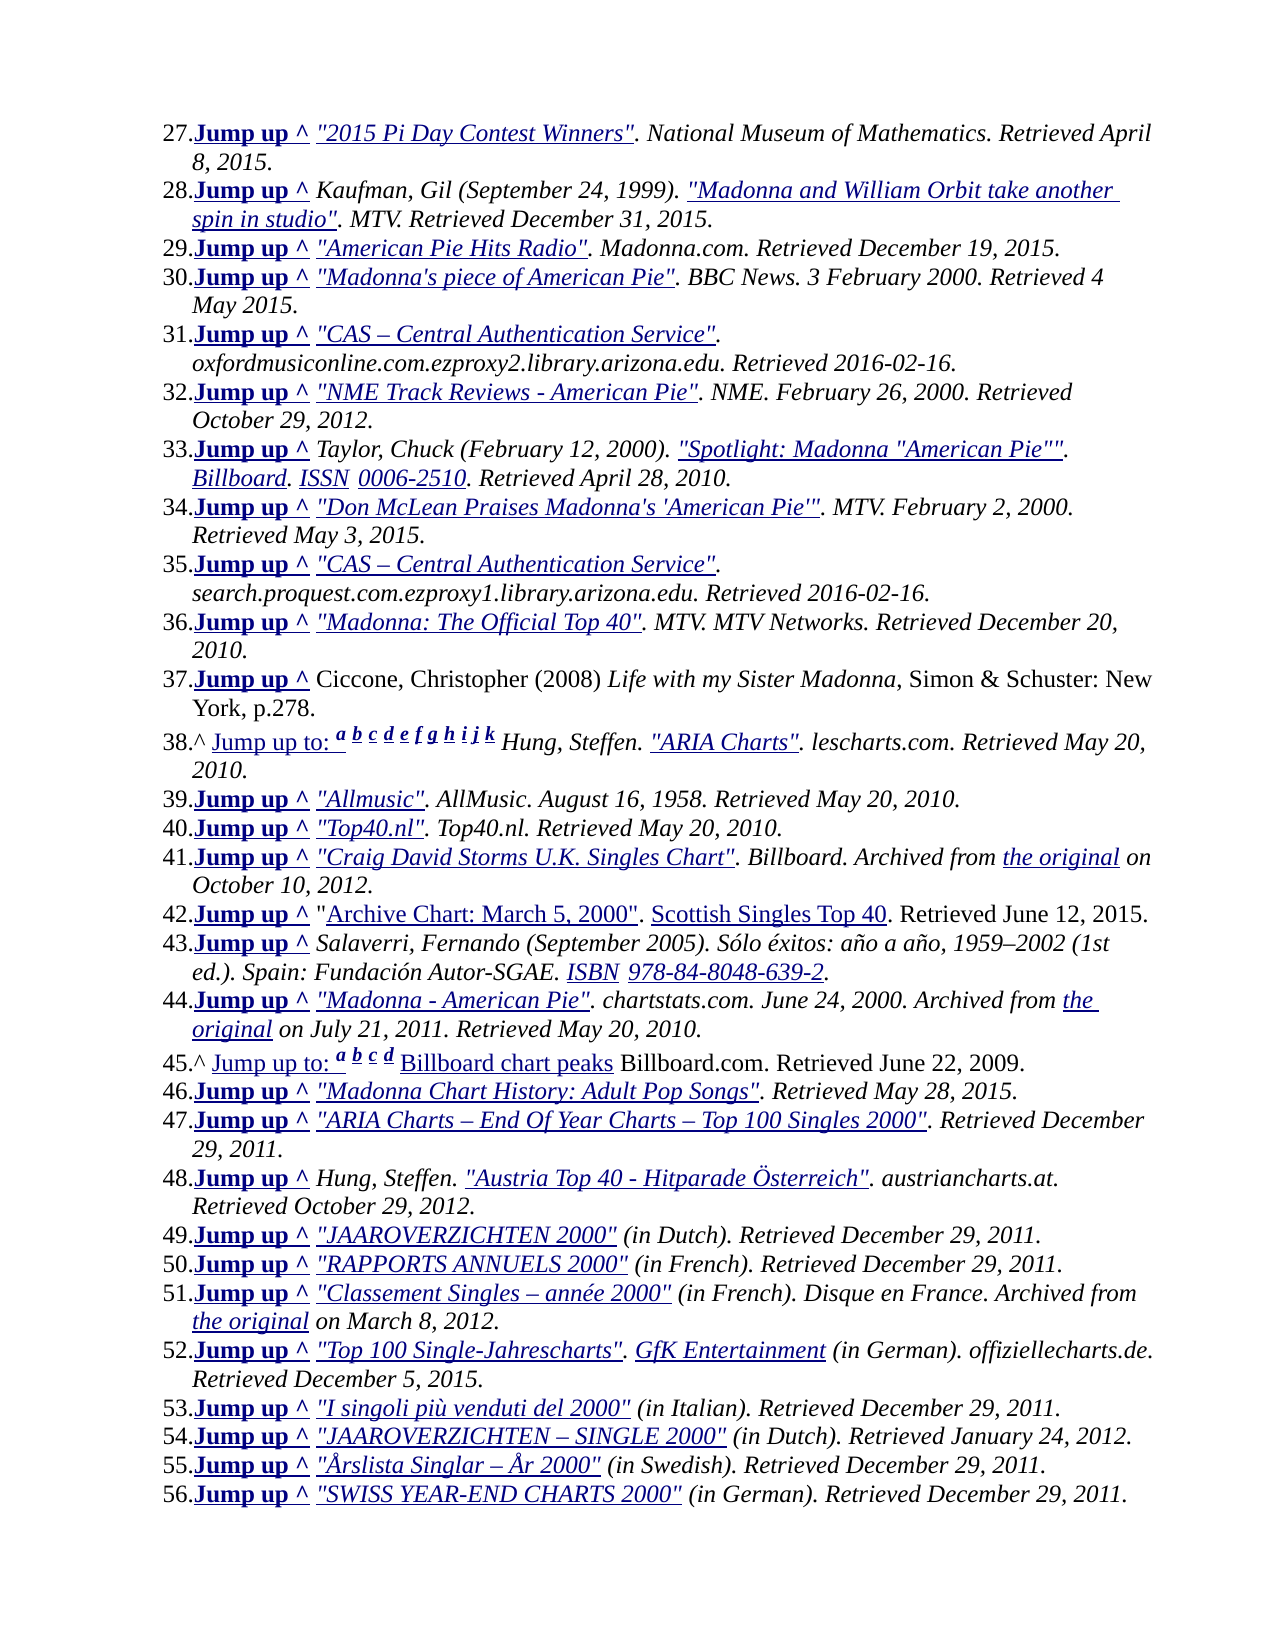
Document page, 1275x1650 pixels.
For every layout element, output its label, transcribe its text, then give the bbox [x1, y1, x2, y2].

list Jump up ^ "RAPPORTS ANNUELS 2000" (in French). Retrieved December 29, 2011. [162, 1249, 1157, 1278]
list Jump up ^ "CAS – Central Authentication Service". search.proquest.com.ezproxy1.library.arizona.edu. Retrieved 2016-02-16. [162, 549, 1157, 607]
list Jump up ^ Hung, Steffen. "Austria Top 40 - Hitparade Österreich". austriancharts.at. Retrieved October 29, 2012. [162, 1163, 1157, 1220]
list Jump up ^ "Årslista Singlar – År 2000" (in Swedish). Retrieved December 29, 2011. [162, 1450, 1157, 1479]
list Jump up ^ Kaufman, Gil (September 24, 1999). "Madonna and William Orbit take another spin in studio". MTV. Retrieved December 31, 2015. [162, 176, 1157, 233]
list Jump up ^ "JAAROVERZICHTEN – SINGLE 2000" (in Dutch). Retrieved January 24, 2012. [162, 1421, 1157, 1450]
list Jump up ^ "Don McLean Praises Madonna's 'American Pie'". MTV. February 2, 2000. Retrieved May 3, 2015. [162, 492, 1157, 549]
list Jump up ^ "Madonna - American Pie". chartstats.com. June 24, 2000. Archived from the original on July 21, 2011. Retrieved May 20, 2010. [162, 985, 1157, 1043]
list Jump up ^ "Allmusic". AllMusic. August 16, 1958. Retrieved May 20, 2010. [162, 784, 1157, 813]
list Jump up ^ "Madonna Chart History: Adult Pop Songs". Retrieved May 28, 2015. [162, 1076, 1157, 1105]
list Jump up ^ "Madonna's piece of American Pie". BBC News. 3 February 2000. Retrieved 4 May 2015. [162, 262, 1157, 319]
list Jump up ^ "Classement Singles – année 2000" (in French). Disque en France. Archived from the original on March 8, 2012. [162, 1278, 1157, 1335]
list Jump up ^ "Top40.nl". Top40.nl. Retrieved May 20, 2010. [162, 813, 1157, 842]
list Jump up ^ "2015 Pi Day Contest Winners". National Museum of Mathematics. Retrieved April 8, 2015. [162, 118, 1157, 176]
list ^ Jump up to: a b c d Billboard chart peaks Billboard.com. Retrieved June 22, 2009. [162, 1043, 1157, 1076]
list Jump up ^ "Top 100 Single-Jahrescharts". GfK Entertainment (in German). offiziellecharts.de. Retrieved December 5, 2015. [162, 1335, 1157, 1393]
list Jump up ^ "American Pie Hits Radio". Madonna.com. Retrieved December 19, 2015. [162, 233, 1157, 262]
list ^ Jump up to: a b c d e f g h i j k Hung, Steffen. "ARIA Charts". lescharts.com. Retrieved May 20, 2010. [162, 722, 1157, 784]
list Jump up ^ "JAAROVERZICHTEN 2000" (in Dutch). Retrieved December 29, 2011. [162, 1220, 1157, 1249]
list Jump up ^ Taylor, Chuck (February 12, 2000). "Spotlight: Madonna "American Pie"". Billboard. ISSN 0006-2510. Retrieved April 28, 2010. [162, 434, 1157, 492]
list Jump up ^ "Archive Chart: March 5, 2000". Scottish Singles Top 40. Retrieved June 12, 2015. [162, 899, 1157, 928]
list Jump up ^ "Craig David Storms U.K. Singles Chart". Billboard. Archived from the original on October 10, 2012. [162, 842, 1157, 899]
list Jump up ^ "ARIA Charts – End Of Year Charts – Top 100 Singles 2000". Retrieved December 29, 2011. [162, 1105, 1157, 1163]
list Jump up ^ "CAS – Central Authentication Service". oxfordmusiconline.com.ezproxy2.library.arizona.edu. Retrieved 2016-02-16. [162, 319, 1157, 377]
list Jump up ^ "I singoli più venduti del 2000" (in Italian). Retrieved December 29, 2011. [162, 1393, 1157, 1421]
list Jump up ^ "SWISS YEAR-END CHARTS 2000" (in German). Retrieved December 29, 2011. [162, 1479, 1157, 1508]
list Jump up ^ "NME Track Reviews - American Pie". NME. February 26, 2000. Retrieved October 29, 2012. [162, 377, 1157, 434]
list Jump up ^ Salaverri, Fernando (September 2005). Sólo éxitos: año a año, 1959–2002 (1st ed.). Spain: Fundación Autor-SGAE. ISBN 978-84-8048-639-2. [162, 928, 1157, 985]
list Jump up ^ Ciccone, Christopher (2008) Life with my Sister Madonna, Simon & Schuster: New York, p.278. [162, 664, 1157, 722]
list Jump up ^ "Madonna: The Official Top 40". MTV. MTV Networks. Retrieved December 20, 2010. [162, 607, 1157, 664]
